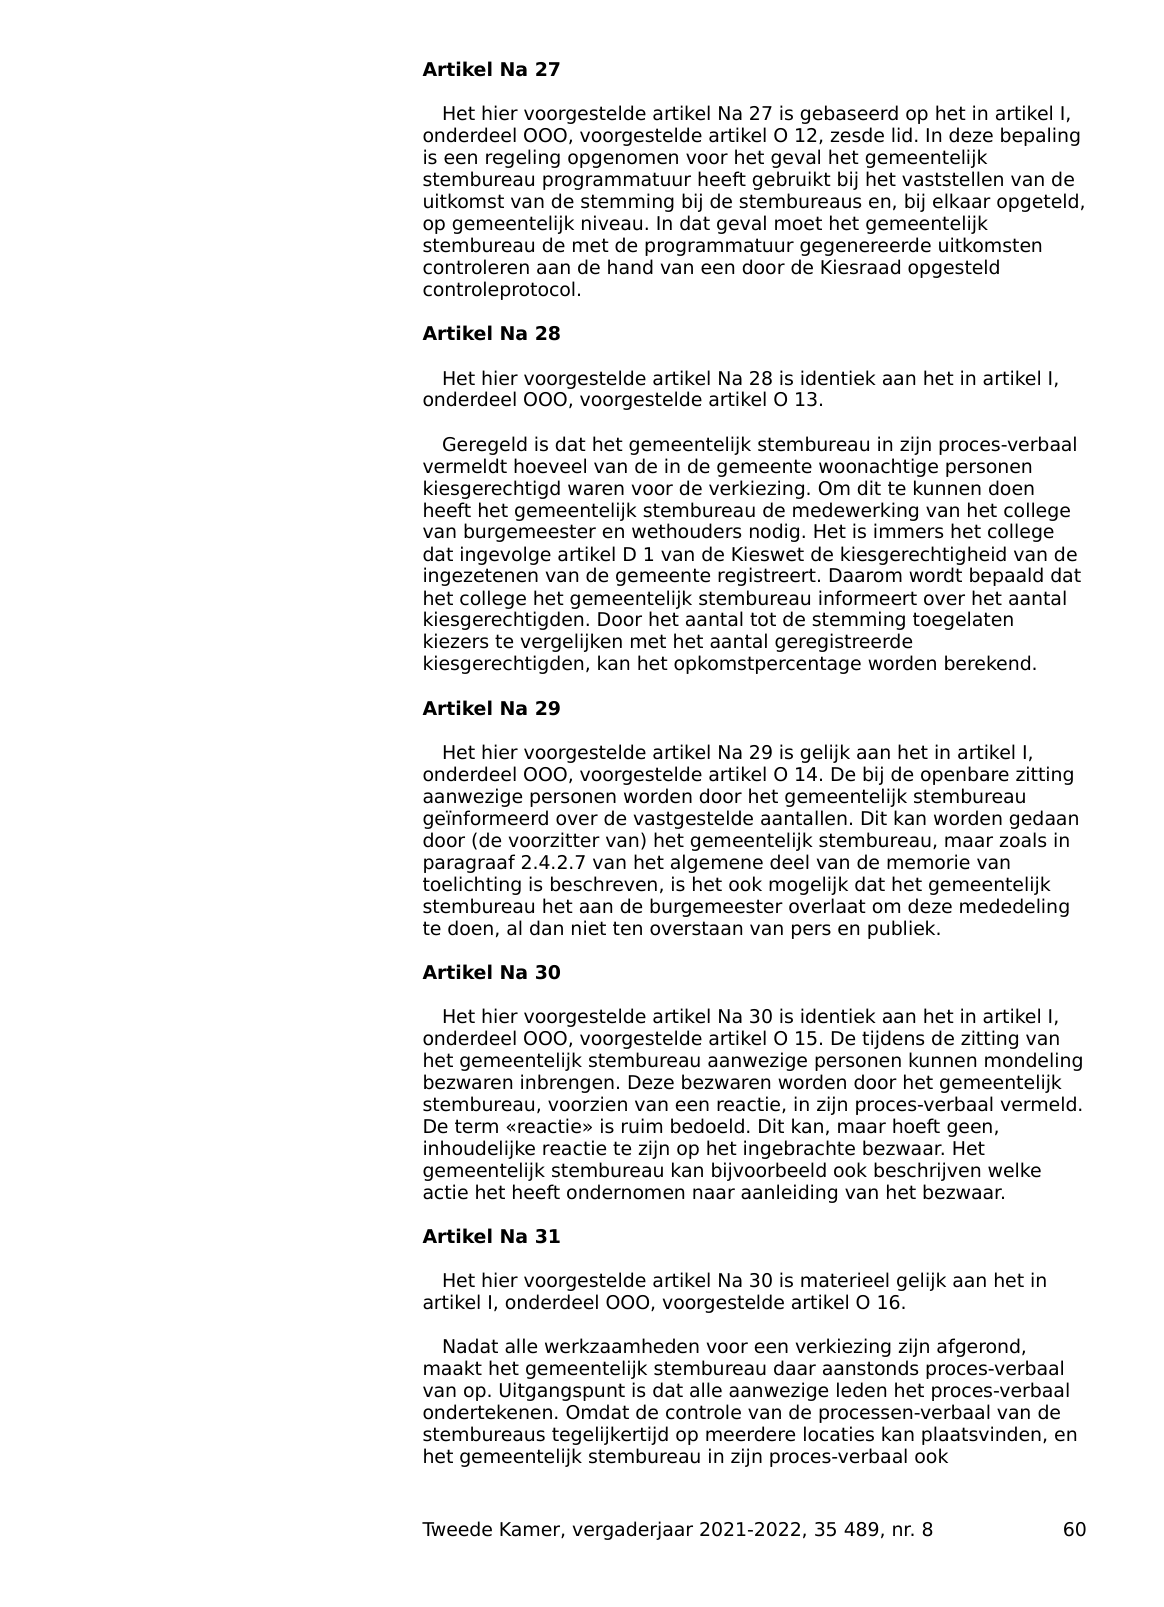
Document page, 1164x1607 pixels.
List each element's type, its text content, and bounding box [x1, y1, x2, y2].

text Het hier voorgestelde artikel Na 29 is gelijk aan het in artikel I, onderdeel OOO, voorgestelde artikel O 14. De bij de openbare zitting aanwezige personen worden door het gemeentelijk stembureau geïnformeerd over de vastgestelde aantallen. Dit kan worden gedaan door (de voorzitter van) het gemeentelijk stembureau, maar zoals in paragraaf 2.4.2.7 van het algemene deel van de memorie van toelichting is beschreven, is het ook mogelijk dat het gemeentelijk stembureau het aan de burgemeester overlaat om deze mededeling te doen, al dan niet ten overstaan van pers en publiek. [422, 742, 1087, 939]
text Geregeld is dat het gemeentelijk stembureau in zijn proces-verbaal vermeldt hoeveel van de in de gemeente woonachtige personen kiesgerechtigd waren voor de verkiezing. Om dit te kunnen doen heeft het gemeentelijk stembureau de medewerking van het college van burgemeester en wethouders nodig. Het is immers het college dat ingevolge artikel D 1 van de Kieswet de kiesgerechtigheid van de ingezetenen van de gemeente registreert. Daarom wordt bepaald dat het college het gemeentelijk stembureau informeert over het aantal kiesgerechtigden. Door het aantal tot de stemming toegelaten kiezers te vergelijken met het aantal geregistreerde kiesgerechtigden, kan het opkomstpercentage worden berekend. [422, 433, 1087, 675]
subtitle Artikel Na 28 [422, 323, 1087, 345]
subtitle Artikel Na 27 [422, 59, 1087, 81]
subtitle Artikel Na 29 [422, 697, 1087, 719]
text Nadat alle werkzaamheden voor een verkiezing zijn afgerond, maakt het gemeentelijk stembureau daar aanstonds proces-verbaal van op. Uitgangspunt is dat alle aanwezige leden het proces-verbaal ondertekenen. Omdat de controle van de processen-verbaal van de stembureaus tegelijkertijd op meerdere locaties kan plaatsvinden, en het gemeentelijk stembureau in zijn proces-verbaal ook [422, 1336, 1087, 1468]
subtitle Artikel Na 30 [422, 962, 1087, 984]
subtitle Artikel Na 31 [422, 1226, 1087, 1248]
text Het hier voorgestelde artikel Na 28 is identiek aan het in artikel I, onderdeel OOO, voorgestelde artikel O 13. [422, 367, 1087, 411]
text Het hier voorgestelde artikel Na 27 is gebaseerd op het in artikel I, onderdeel OOO, voorgestelde artikel O 12, zesde lid. In deze bepaling is een regeling opgenomen voor het geval het gemeentelijk stembureau programmatuur heeft gebruikt bij het vaststellen van de uitkomst van de stemming bij de stembureaus en, bij elkaar opgeteld, op gemeentelijk niveau. In dat geval moet het gemeentelijk stembureau de met de programmatuur gegenereerde uitkomsten controleren aan de hand van een door de Kiesraad opgesteld controleprotocol. [422, 103, 1087, 301]
text Het hier voorgestelde artikel Na 30 is identiek aan het in artikel I, onderdeel OOO, voorgestelde artikel O 15. De tijdens de zitting van het gemeentelijk stembureau aanwezige personen kunnen mondeling bezwaren inbrengen. Deze bezwaren worden door het gemeentelijk stembureau, voorzien van een reactie, in zijn proces-verbaal vermeld. De term «reactie» is ruim bedoeld. Dit kan, maar hoeft geen, inhoudelijke reactie te zijn op het ingebrachte bezwaar. Het gemeentelijk stembureau kan bijvoorbeeld ook beschrijven welke actie het heeft ondernomen naar aanleiding van het bezwaar. [422, 1006, 1087, 1204]
text Het hier voorgestelde artikel Na 30 is materieel gelijk aan het in artikel I, onderdeel OOO, voorgestelde artikel O 16. [422, 1270, 1087, 1314]
